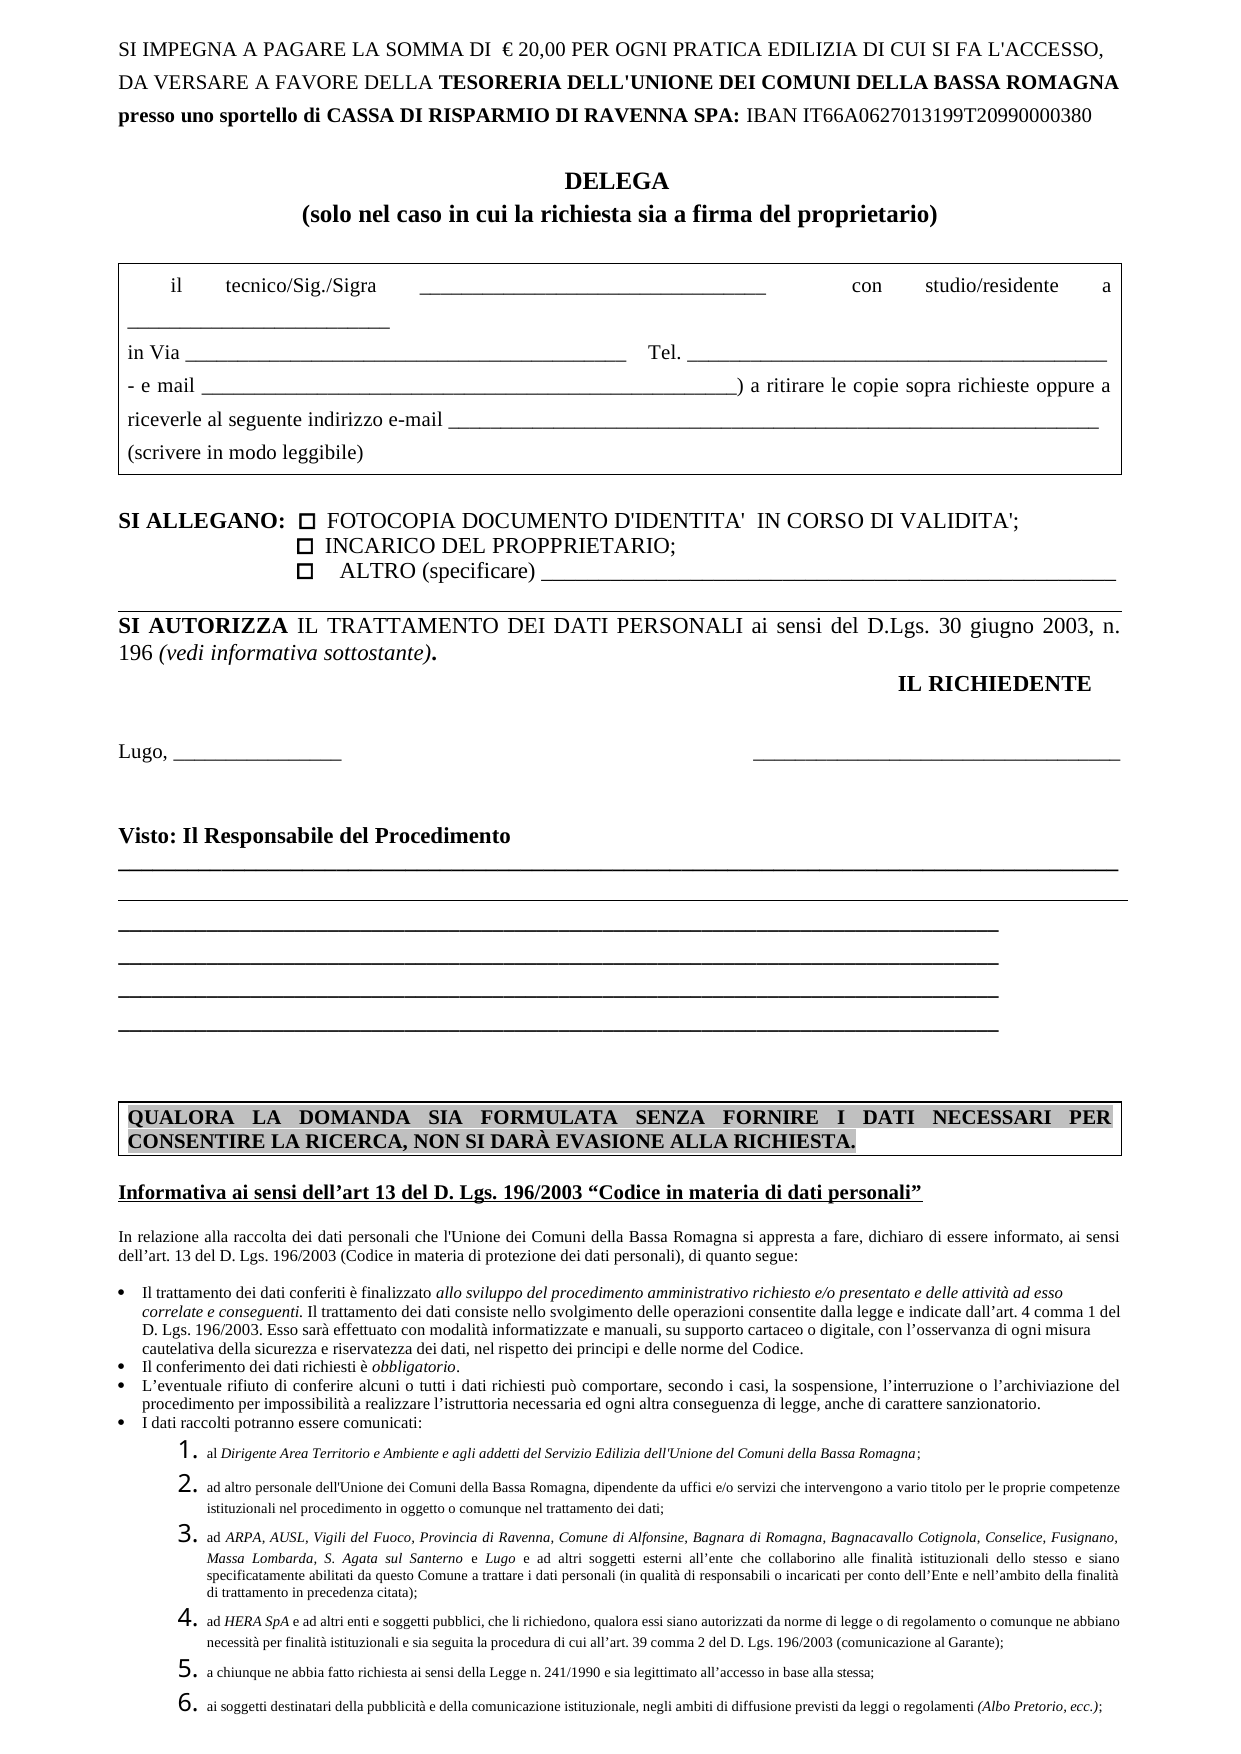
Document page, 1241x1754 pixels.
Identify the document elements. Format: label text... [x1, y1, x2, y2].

text Lugo, ________________ ___________________________________ [118, 732, 1122, 765]
text ________________________________________________________________________________ [118, 1001, 1122, 1035]
list I dati raccolti potranno essere comunicati: [118, 1413, 1122, 1432]
list Il trattamento dei dati conferiti è finalizzato allo sviluppo del procedimento amministrativo richiesto e/o presentato e delle attività ad esso correlate e conseguenti. Il trattamento dei dati consiste nello svolgimento delle operazioni consentite dalla legge e indicate dall’art. 4 comma 1 del D. Lgs. 196/2003. Esso sarà effettuato con modalità informatizzate e manuali, su supporto cartaceo o digitale, con l’osservanza di ogni misura cautelativa della sicurezza e riservatezza dei dati, nel rispetto dei principi e delle norme del Codice. [118, 1283, 1122, 1358]
text il tecnico/Sig./Sigra _________________________________ con studio/residente a _________________________ [119, 264, 1121, 329]
text IL RICHIEDENTE [118, 665, 1122, 698]
text in Via __________________________________________ Tel. ________________________________________ [119, 329, 1121, 363]
list L’eventuale rifiuto di conferire alcuni o tutti i dati richiesti può comportare, secondo i casi, la sospensione, l’interruzione o l’archiviazione del procedimento per impossibilità a realizzare l’istruttoria necessaria ed ogni altra conseguenza di legge, anche di carattere sanzionatorio. [118, 1376, 1122, 1413]
text SI IMPEGNA A PAGARE LA SOMMA DI € 20,00 PER OGNI PRATICA EDILIZIA DI CUI SI FA L'ACCESSO, DA VERSARE A FAVORE DELLA TESORERIA DELL'UNIONE DEI COMUNI DELLA BASSA ROMAGNA presso uno sportello di CASSA DI RISPARMIO DI RAVENNA SPA: IBAN IT66A0627013199T20990000380 [118, 29, 1122, 129]
list ad ARPA, AUSL, Vigili del Fuoco, Provincia di Ravenna, Comune di Alfonsine, Bagnara di Romagna, Bagnacavallo Cotignola, Conselice, Fusignano, Massa Lombarda, S. Agata sul Santerno e Lugo e ad altri soggetti esterni all’ente che collaborino alle finalità istituzionali dello stesso e siano specificatamente abilitati da questo Comune a trattare i dati personali (in qualità di responsabili o incaricati per conto dell’Ente e nell’ambito della finalità di trattamento in precedenza citata); [177, 1516, 1122, 1600]
text Informativa ai sensi dell’art 13 del D. Lgs. 196/2003 “Codice in materia di dati personali” [118, 1180, 1122, 1204]
text ________________________________________________________________________________ [118, 901, 1122, 935]
list a chiunque ne abbia fatto richiesta ai sensi della Legge n. 241/1990 e sia legittimato all’accesso in base alla stessa; [177, 1651, 1122, 1684]
list al Dirigente Area Territorio e Ambiente e agli addetti del Servizio Edilizia dell'Unione del Comuni della Bassa Romagna; [177, 1432, 1122, 1466]
list ai soggetti destinatari della pubblicità e della comunicazione istituzionale, negli ambiti di diffusione previsti da leggi o regolamenti (Albo Pretorio, ecc.); [177, 1684, 1122, 1718]
text  INCARICO DEL PROPPRIETARIO; [118, 534, 1122, 559]
text (solo nel caso in cui la richiesta sia a firma del proprietario) [118, 196, 1122, 229]
text ________________________________________________________________________________ [118, 935, 1122, 968]
text SI ALLEGANO:  FOTOCOPIA DOCUMENTO D'IDENTITA' IN CORSO DI VALIDITA'; [118, 509, 1122, 534]
list ad HERA SpA e ad altri enti e soggetti pubblici, che li richiedono, qualora essi siano autorizzati da norme di legge o di regolamento o comunque ne abbiano necessità per finalità istituzionali e sia seguita la procedura di cui all’art. 39 comma 2 del D. Lgs. 196/2003 (comunicazione al Garante); [177, 1600, 1122, 1651]
text QUALORA LA DOMANDA SIA FORMULATA SENZA FORNIRE I DATI NECESSARI PER CONSENTIRE LA RICERCA, NON SI DARÀ EVASIONE ALLA RICHIESTA. [119, 1103, 1121, 1155]
text  ALTRO (specificare) __________________________________________________ [118, 559, 1122, 584]
text (scrivere in modo leggibile) [119, 429, 1121, 466]
text DELEGA [118, 163, 1122, 196]
list ad altro personale dell'Unione dei Comuni della Bassa Romagna, dipendente da uffici e/o servizi che intervengono a vario titolo per le proprie competenze istituzionali nel procedimento in oggetto o comunque nel trattamento dei dati; [177, 1466, 1122, 1516]
text SI AUTORIZZA IL TRATTAMENTO DEI DATI PERSONALI ai sensi del D.Lgs. 30 giugno 2003, n. 196 (vedi informativa sottostante). [118, 612, 1122, 665]
text In relazione alla raccolta dei dati personali che l'Unione dei Comuni della Bassa Romagna si appresta a fare, dichiaro di essere informato, ai sensi dell’art. 13 del D. Lgs. 196/2003 (Codice in materia di protezione dei dati personali), di quanto segue: [118, 1228, 1122, 1265]
list Il conferimento dei dati richiesti è obbligatorio. [118, 1358, 1122, 1376]
text - e mail ___________________________________________________) a ritirare le copie sopra richieste oppure a riceverle al seguente indirizzo e-mail ______________________________________________________________ [119, 363, 1121, 429]
text ________________________________________________________________________________ [118, 968, 1122, 1001]
text Visto: Il Responsabile del Procedimento _______________________________________________________________________________________ [118, 823, 1128, 873]
